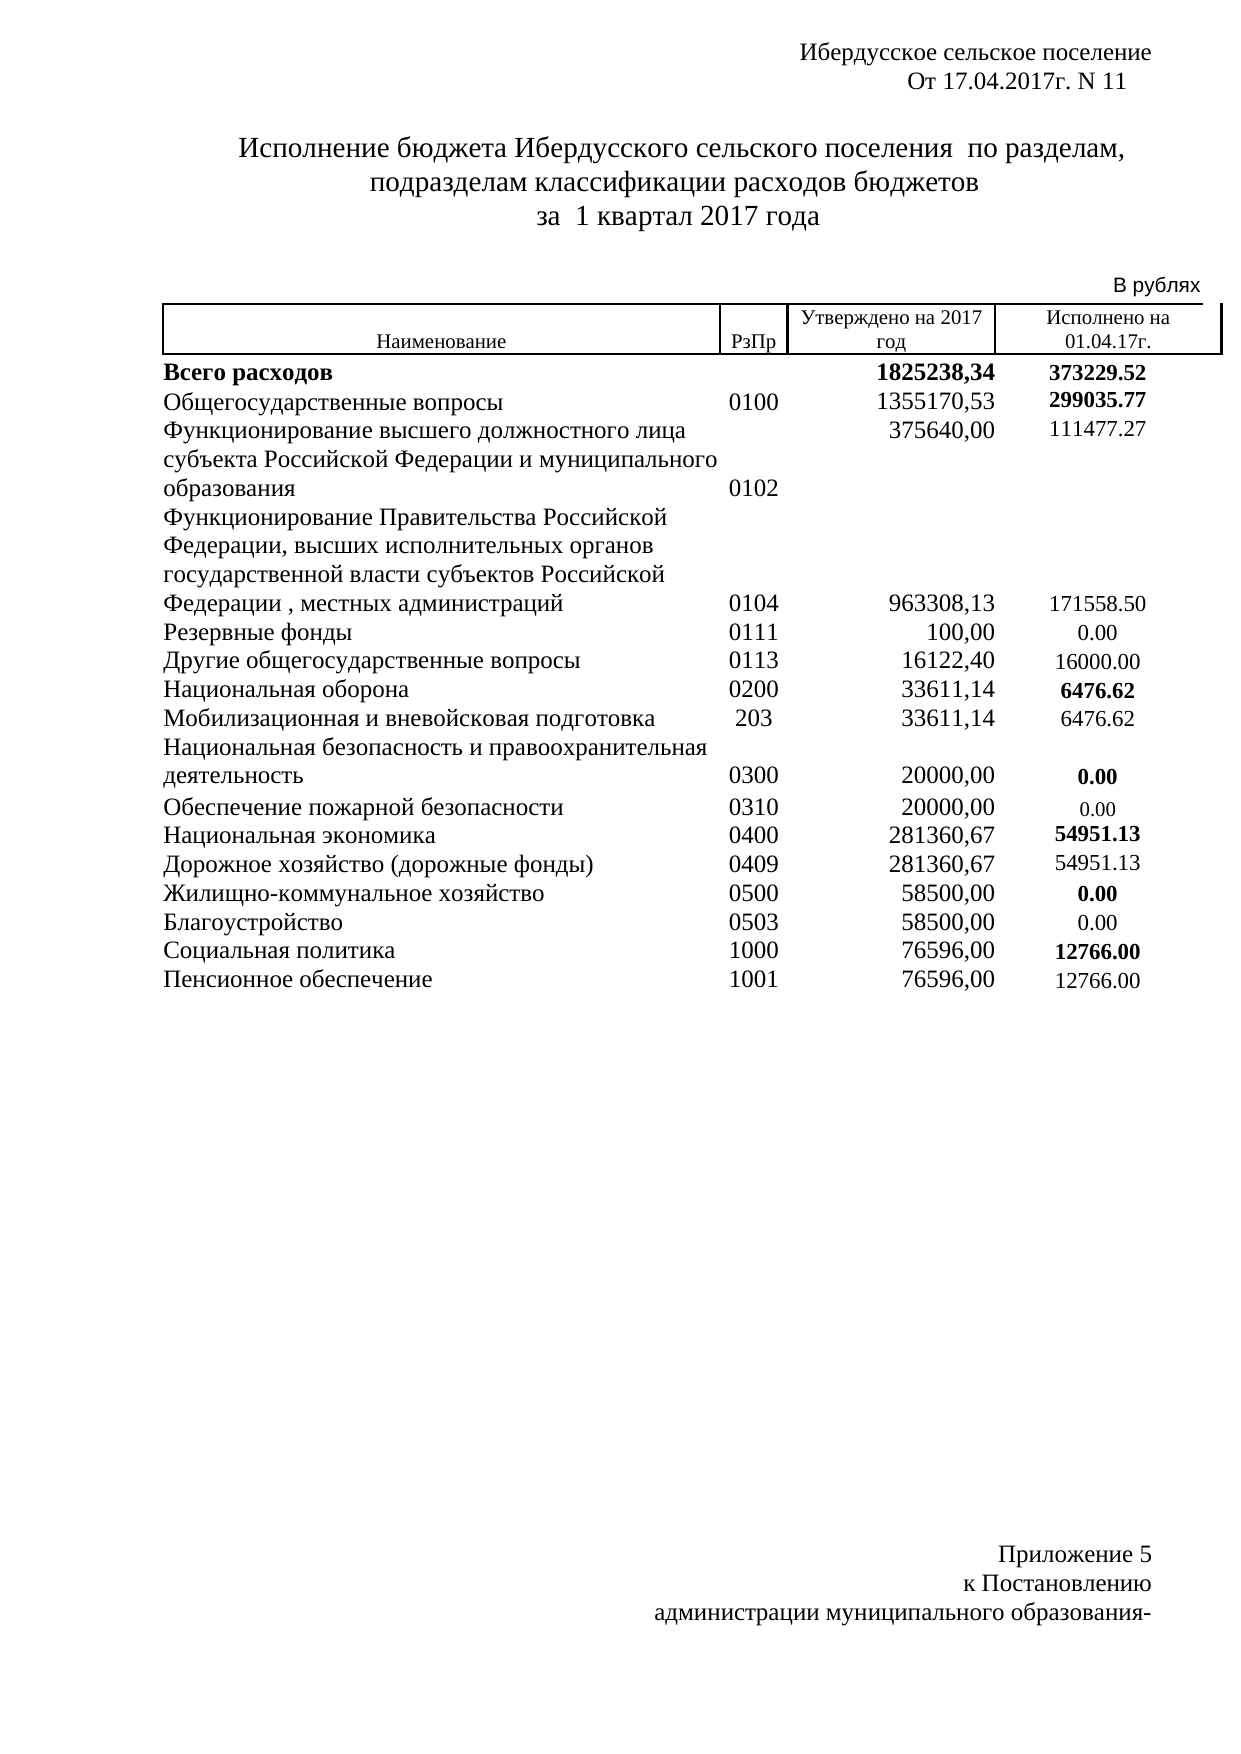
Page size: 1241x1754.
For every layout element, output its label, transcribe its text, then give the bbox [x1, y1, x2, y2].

table_cell 76596,00 [788, 936, 995, 964]
table_cell [1209, 732, 1215, 789]
table_cell Исполнено на 01.04.17г. [996, 303, 1220, 353]
table_cell [1203, 964, 1208, 993]
table_cell [1215, 674, 1221, 703]
table_cell 1001 [720, 964, 787, 993]
table_cell [1203, 386, 1208, 416]
table_cell [1203, 502, 1208, 617]
table_cell [1209, 502, 1215, 617]
table_cell 100,00 [788, 617, 995, 646]
table_cell 0500 [720, 878, 787, 907]
table_cell 281360,67 [788, 821, 995, 849]
table_cell 0310 [720, 789, 787, 821]
table_cell В рублях [788, 267, 1200, 303]
table_cell 58500,00 [788, 878, 995, 907]
table_cell Наименование [164, 305, 719, 353]
table_cell 375640,00 [788, 416, 995, 502]
table_cell [1209, 267, 1215, 303]
table_cell Пенсионное обеспечение [163, 964, 719, 993]
table_cell 0400 [720, 821, 787, 849]
table_cell 6476,62 [995, 703, 1200, 732]
table_cell [1215, 907, 1221, 936]
table_cell [1215, 386, 1221, 416]
text к Постановлению [177, 1568, 1152, 1597]
table_cell Мобилизационная и вневойсковая подготовка [163, 703, 719, 732]
table_cell 12766,00 [995, 964, 1200, 993]
table_cell [720, 267, 787, 303]
table_cell 0113 [720, 646, 787, 674]
table_cell [1203, 789, 1208, 821]
table_cell [1203, 267, 1208, 303]
table_cell [1203, 732, 1208, 789]
table_cell [1209, 674, 1215, 703]
table_cell [1215, 355, 1221, 386]
table_cell 299035,77 [995, 386, 1200, 416]
table_cell [1215, 416, 1221, 502]
table_cell [1215, 821, 1221, 849]
table_cell Резервные фонды [163, 617, 719, 646]
table_cell [1215, 878, 1221, 907]
table_cell [1209, 878, 1215, 907]
table_cell [1209, 703, 1215, 732]
table_cell 20000,00 [788, 789, 995, 821]
table_cell [1209, 964, 1215, 993]
table_cell 373229,52 [995, 355, 1200, 386]
text администрации муниципального образования- [177, 1597, 1152, 1626]
table_cell [1203, 674, 1208, 703]
table_cell 281360,67 [788, 849, 995, 878]
table_cell [1215, 789, 1221, 821]
table_cell 16122,40 [788, 646, 995, 674]
table_cell [1215, 849, 1221, 878]
table_cell [1203, 416, 1208, 502]
table_cell 111477,27 [995, 416, 1200, 502]
table_cell [1203, 617, 1208, 646]
table_cell 171558,50 [995, 502, 1200, 617]
table_cell [1215, 617, 1221, 646]
table_cell 0,00 [995, 617, 1200, 646]
table_cell [1215, 964, 1221, 993]
table_cell 0,00 [995, 732, 1200, 789]
table_cell [1203, 878, 1208, 907]
table_cell [1209, 849, 1215, 878]
table_cell 0,00 [995, 878, 1200, 907]
table_cell РзПр [721, 305, 786, 353]
table_cell Социальная политика [163, 936, 719, 964]
table_cell [1209, 936, 1215, 964]
table_cell [1209, 355, 1215, 386]
text От 17.04.2017г. N 11 [177, 66, 1152, 95]
table_cell [720, 355, 787, 386]
table_header [1209, 95, 1215, 267]
table_cell [1203, 703, 1208, 732]
table_header [1203, 95, 1208, 267]
table_cell Функционирование Правительства Российской Федерации, высших исполнительных органов государственной власти субъектов Российской Федерации , местных администраций [163, 502, 719, 617]
table_cell 54951,13 [995, 849, 1200, 878]
table_cell [1203, 936, 1208, 964]
table_cell [1215, 703, 1221, 732]
table_cell 0300 [720, 732, 787, 789]
table_cell 33611,14 [788, 674, 995, 703]
table_cell 0104 [720, 502, 787, 617]
table_cell Дорожное хозяйство (дорожные фонды) [163, 849, 719, 878]
table_cell Всего расходов [163, 355, 719, 386]
text Ибердусское сельское поселение [177, 37, 1152, 66]
table_cell [1215, 936, 1221, 964]
table_cell [1209, 617, 1215, 646]
table_cell 0,00 [995, 789, 1200, 821]
table_cell [1209, 416, 1215, 502]
table_cell [1203, 355, 1208, 386]
table_cell 76596,00 [788, 964, 995, 993]
table_cell [1203, 646, 1208, 674]
table_cell 6476,62 [995, 674, 1200, 703]
table_cell 0200 [720, 674, 787, 703]
table_cell 20000,00 [788, 732, 995, 789]
table_cell 0409 [720, 849, 787, 878]
table_cell [1215, 646, 1221, 674]
table_cell Жилищно-коммунальное хозяйство [163, 878, 719, 907]
table_cell Другие общегосударственные вопросы [163, 646, 719, 674]
table_cell Обеспечение пожарной безопасности [163, 789, 719, 821]
table_cell 0111 [720, 617, 787, 646]
table_cell [1215, 732, 1221, 789]
table_cell [1215, 502, 1221, 617]
table_header [1215, 95, 1221, 267]
table_header Исполнение бюджета Ибердусского сельского поселения по разделам, подразделам классификации расходов бюджетов за 1 квартал 2017 года [163, 95, 1200, 267]
table_cell Благоустройство [163, 907, 719, 936]
table_cell [1203, 907, 1208, 936]
table_cell 0,00 [995, 907, 1200, 936]
table_cell 0503 [720, 907, 787, 936]
table_cell 0100 [720, 386, 787, 416]
table_cell 963308,13 [788, 502, 995, 617]
table_cell 58500,00 [788, 907, 995, 936]
table_cell Национальная экономика [163, 821, 719, 849]
table_cell 203 [720, 703, 787, 732]
table_cell 12766,00 [995, 936, 1200, 964]
table_cell [1209, 386, 1215, 416]
table_cell 33611,14 [788, 703, 995, 732]
table_cell [1209, 821, 1215, 849]
table_cell 0102 [720, 416, 787, 502]
table_cell Функционирование высшего должностного лица субъекта Российской Федерации и муниципального образования [163, 416, 719, 502]
table_cell [163, 267, 719, 303]
table_cell Общегосударственные вопросы [163, 386, 719, 416]
table_cell Национальная безопасность и правоохранительная деятельность [163, 732, 719, 789]
text Приложение 5 [177, 1539, 1152, 1568]
table_cell Утверждено на 2017 год [789, 305, 994, 353]
table_cell [1209, 907, 1215, 936]
table_cell [1203, 849, 1208, 878]
table_cell [1209, 789, 1215, 821]
table_cell 1000 [720, 936, 787, 964]
table_cell Национальная оборона [163, 674, 719, 703]
table_cell [1203, 821, 1208, 849]
table_cell 1355170,53 [788, 386, 995, 416]
table_cell 16000,00 [995, 646, 1200, 674]
table_cell [1215, 267, 1221, 303]
table_cell 1825238,34 [788, 355, 995, 386]
table_cell 54951,13 [995, 821, 1200, 849]
table_cell [1209, 646, 1215, 674]
